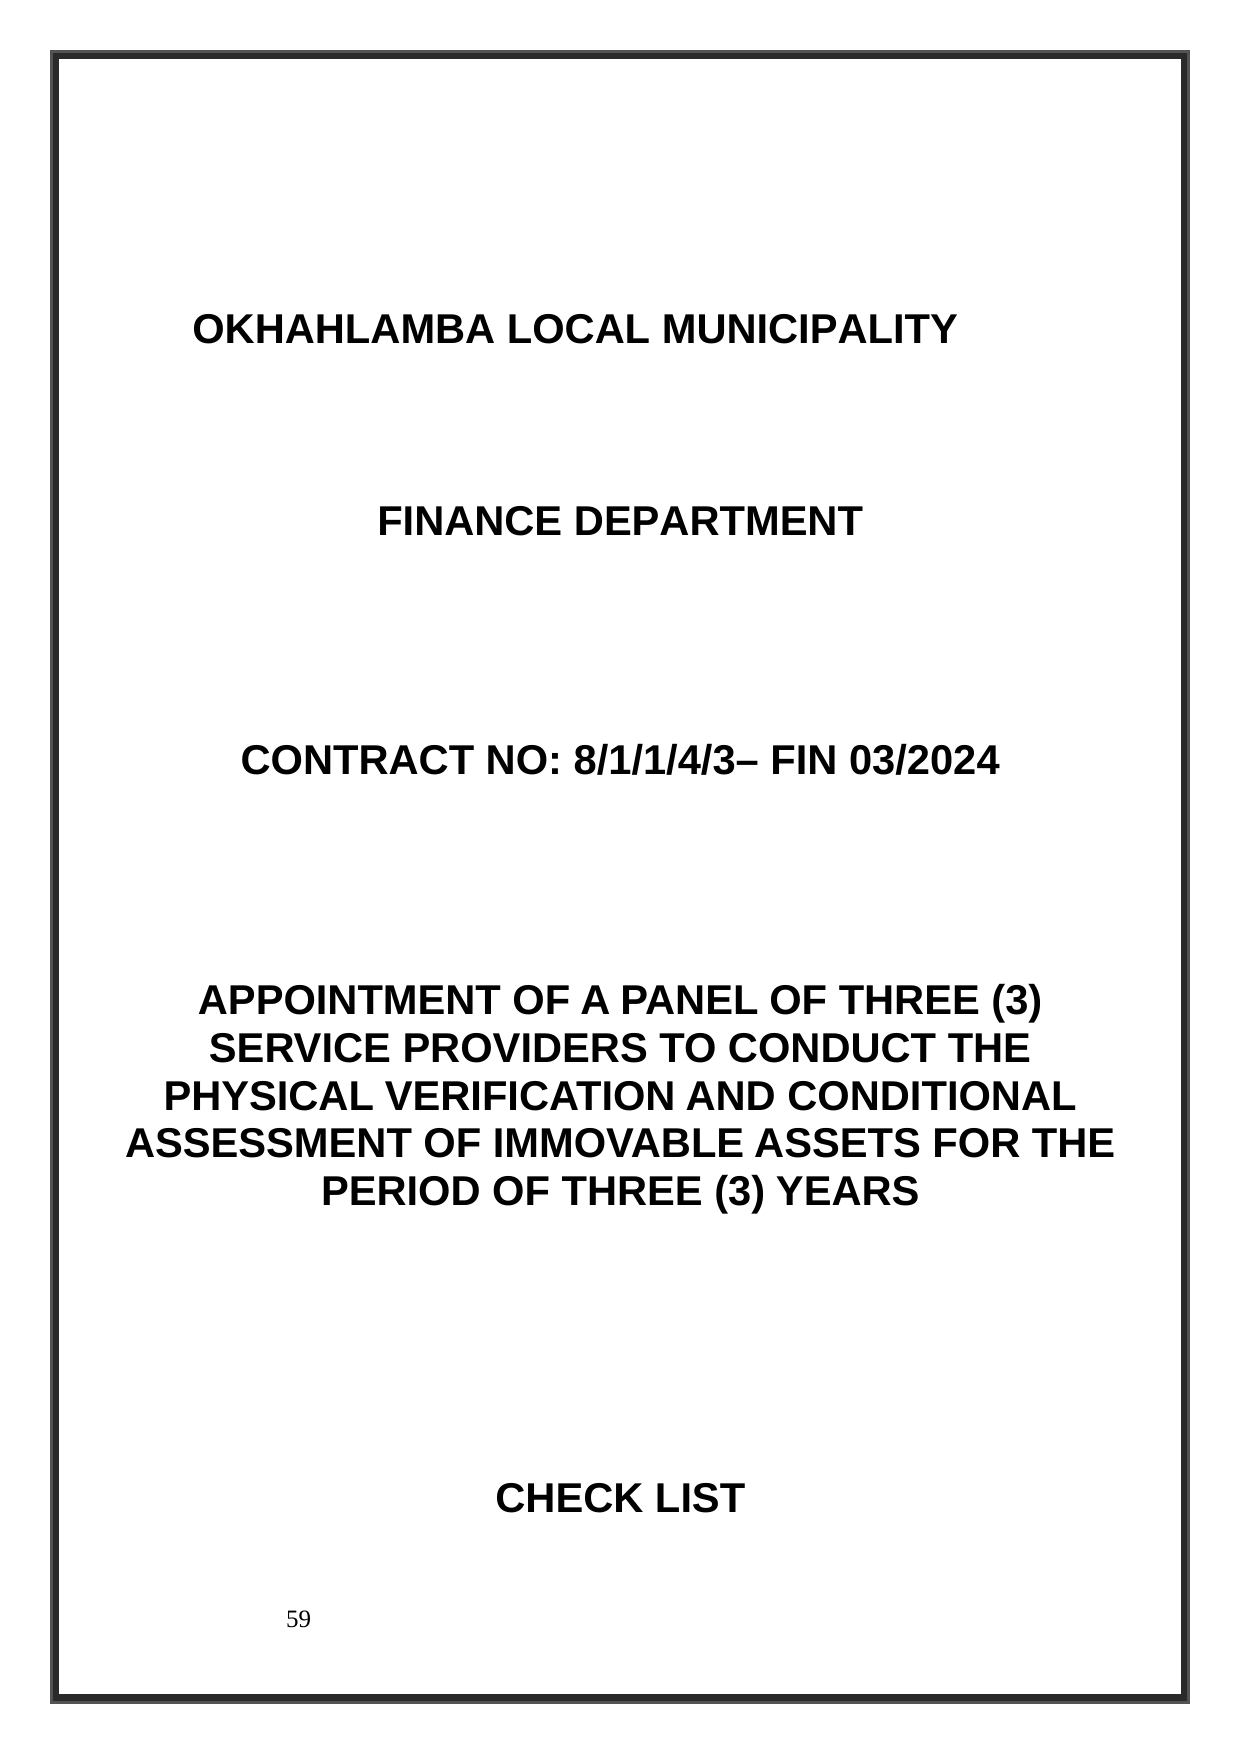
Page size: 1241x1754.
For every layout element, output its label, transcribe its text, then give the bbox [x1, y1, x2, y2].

text OKHAHLAMBA LOCAL MUNICIPALITY [192, 304, 1122, 352]
text FINANCE DEPARTMENT [118, 496, 1122, 544]
text APPOINTMENT OF A PANEL OF THREE (3) SERVICE PROVIDERS TO CONDUCT THE PHYSICAL VERIFICATION AND CONDITIONAL ASSESSMENT OF IMMOVABLE ASSETS FOR THE PERIOD OF THREE (3) YEARS [118, 975, 1122, 1214]
text CONTRACT NO: 8/1/1/4/3– FIN 03/2024 [118, 735, 1122, 783]
text CHECK LIST [118, 1473, 1122, 1521]
